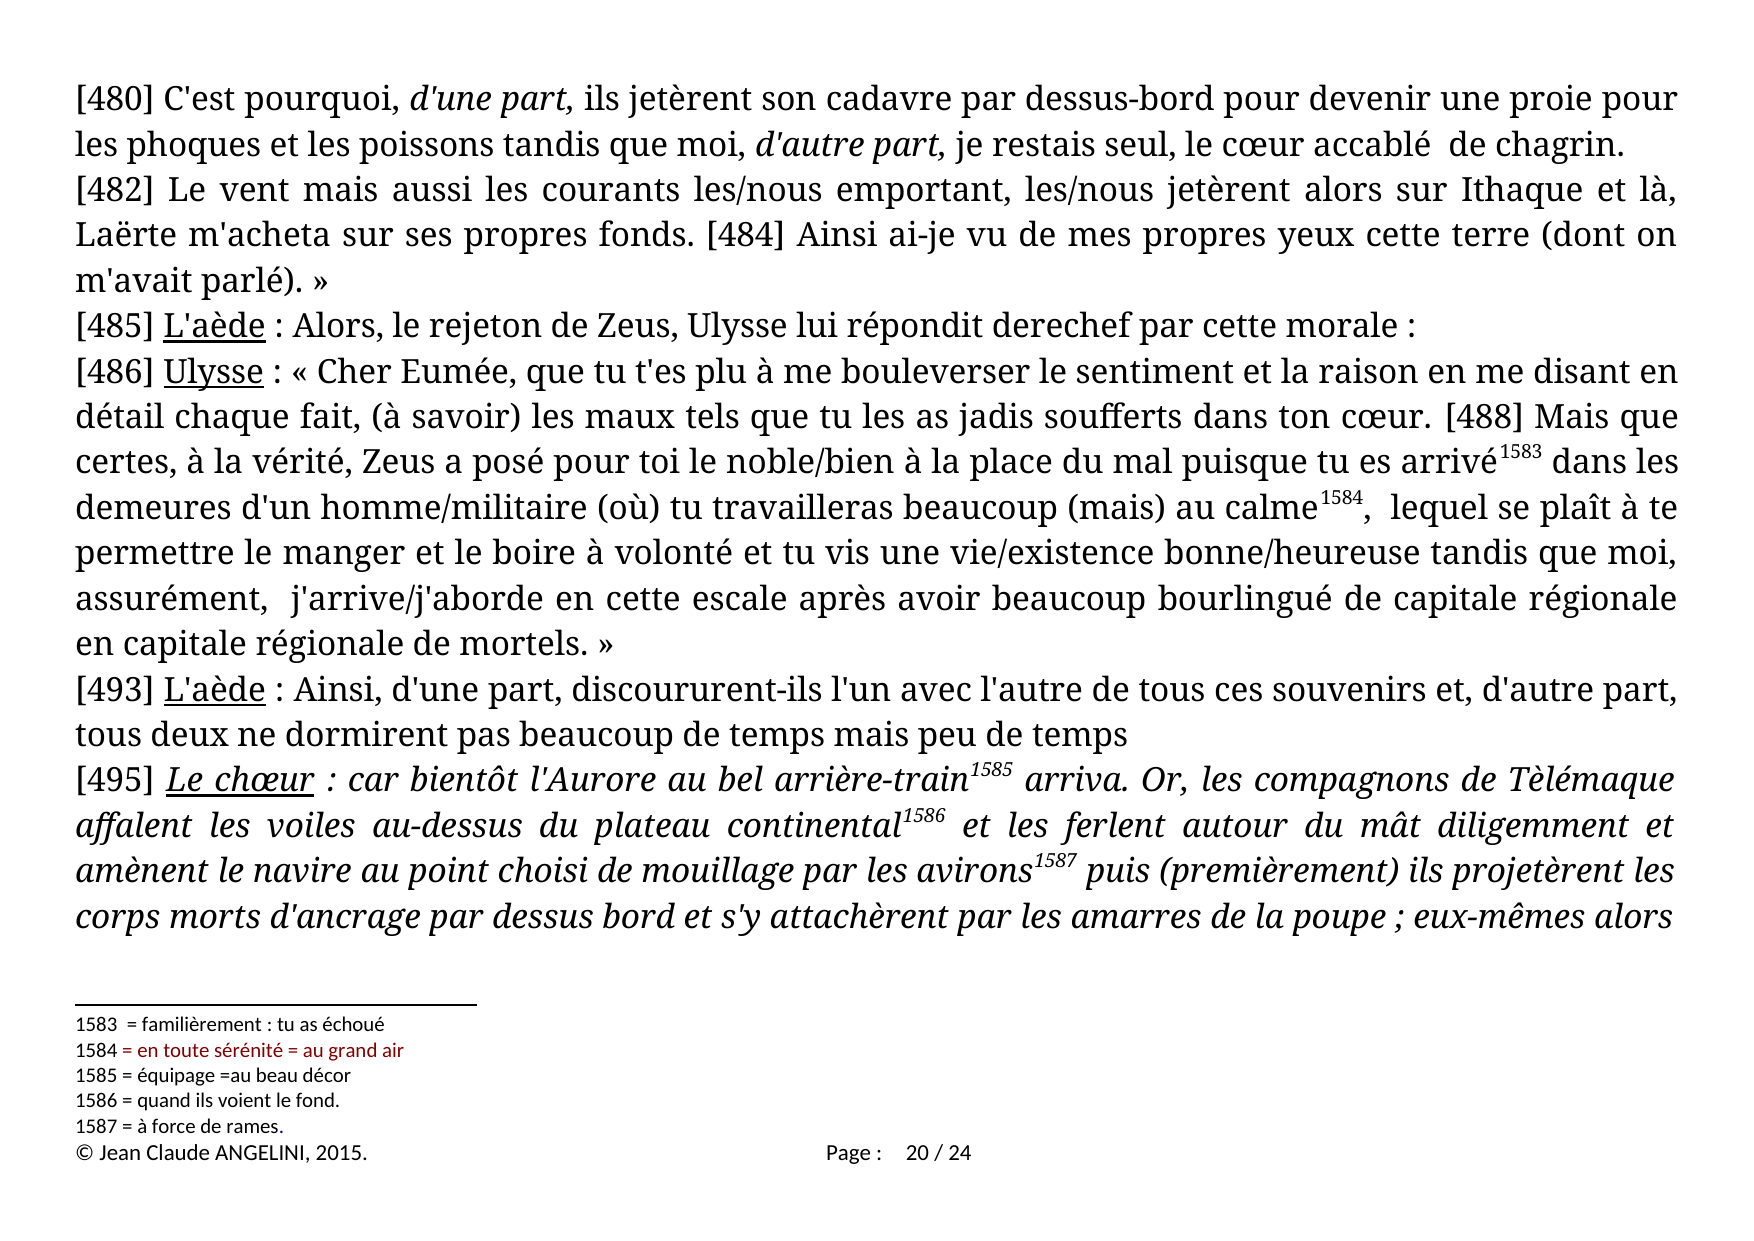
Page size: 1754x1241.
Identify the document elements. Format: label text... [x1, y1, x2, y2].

text = en toute sérénité = au grand air [75, 1037, 1679, 1062]
text = équipage =au beau décor [75, 1062, 1679, 1088]
text = à force de rames. [75, 1113, 1679, 1138]
text [485] L'aède : Alors, le rejeton de Zeus, Ulysse lui répondit derechef par cette morale : [75, 302, 1679, 347]
text = familièrement : tu as échoué [75, 1011, 1679, 1037]
text = quand ils voient le fond. [75, 1088, 1679, 1113]
text [493] L'aède : Ainsi, d'une part, discoururent-ils l'un avec l'autre de tous ces souvenirs et, d'autre part, tous deux ne dormirent pas beaucoup de temps mais peu de temps [75, 665, 1679, 756]
text [474] D'une part, ensuite, après s'être tous embarqués, et nous avoir fait monter à bord tous deux, ils naviguèrent en haute mer par les routes humides (traditionnelles/bien connues) et, d'autre part, Zeus envoya sur nous un vent favorable. [476] Nous naviguâmes sur une mer tranquille six jours mais aussi six nuits mais quand il plut à Zeus fils de Cronos de poser sur nous le septième jour, d'une part, ensuite Artémis qui se plaît à lancer ses traits, atteignit la femme (Phénicienne) et, d'autre part, elle tomba avec bruit (le nez) dans la sentine du navire comme une corneille marine raide morte. [480] C'est pourquoi, d'une part, ils jetèrent son cadavre par dessus-bord pour devenir une proie pour les phoques et les poissons tandis que moi, d'autre part, je restais seul, le cœur accablé de chagrin. [75, 75, 1679, 166]
text [486] Ulysse : « Cher Eumée, que tu t'es plu à me bouleverser le sentiment et la raison en me disant en détail chaque fait, (à savoir) les maux tels que tu les as jadis soufferts dans ton cœur. [488] Mais que certes, à la vérité, Zeus a posé pour toi le noble/bien à la place du mal puisque tu es arrivé dans les demeures d'un homme/militaire (où) tu travailleras beaucoup (mais) au calme, lequel se plaît à te permettre le manger et le boire à volonté et tu vis une vie/existence bonne/heureuse tandis que moi, assurément, j'arrive/j'aborde en cette escale après avoir beaucoup bourlingué de capitale régionale en capitale régionale de mortels. » [75, 347, 1679, 665]
text [495] Le chœur : car bientôt l'Aurore au bel arrière-train arriva. Or, les compagnons de Tèlémaque affalent les voiles au-dessus du plateau continental et les ferlent autour du mât diligemment et amènent le navire au point choisi de mouillage par les avirons puis (premièrement) ils projetèrent les corps morts d'ancrage par dessus bord et s'y attachèrent par les amarres de la poupe ; eux-mêmes alors [75, 756, 1679, 938]
text [482] Le vent mais aussi les courants les/nous emportant, les/nous jetèrent alors sur Ithaque et là, Laërte m'acheta sur ses propres fonds. [484] Ainsi ai-je vu de mes propres yeux cette terre (dont on m'avait parlé). » [75, 166, 1679, 302]
